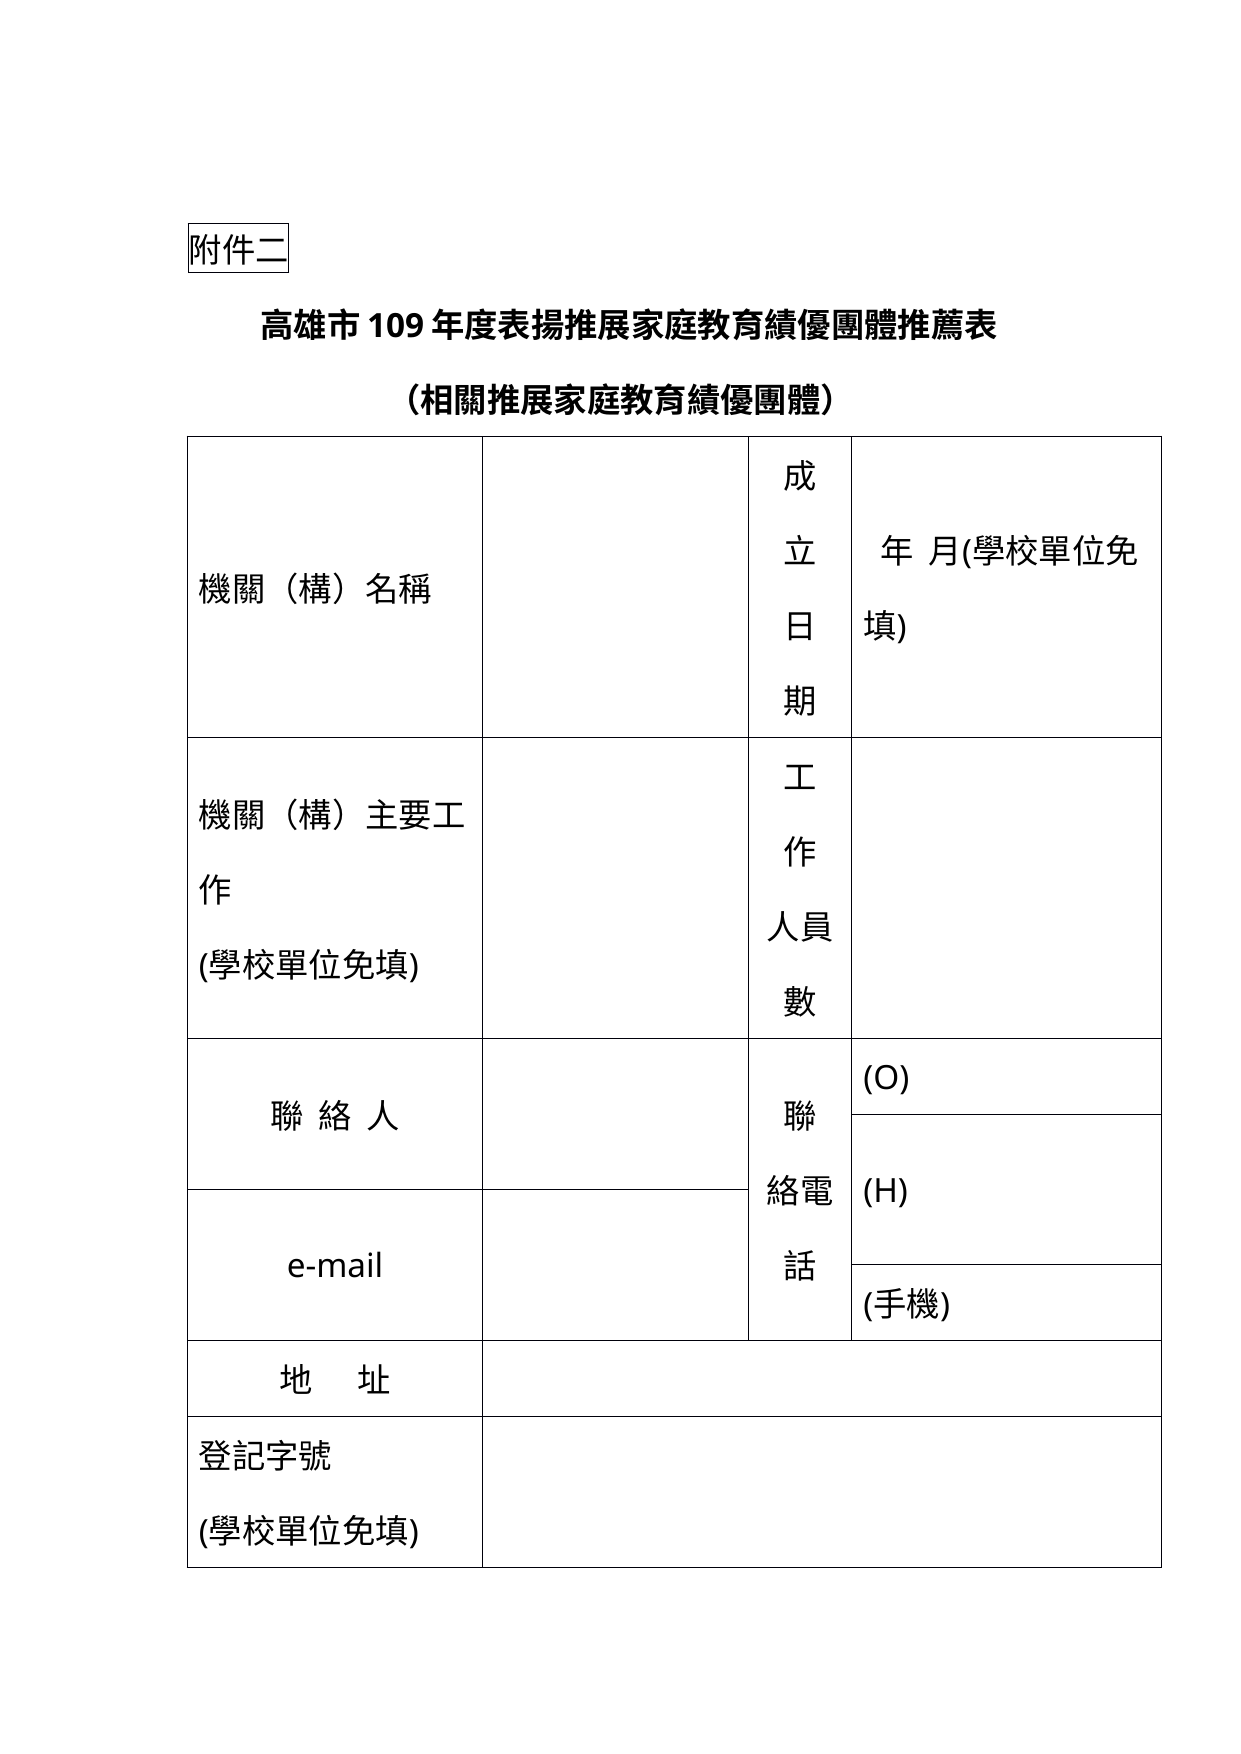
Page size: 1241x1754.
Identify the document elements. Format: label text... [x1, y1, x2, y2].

table_header 機關（構）名稱 [188, 437, 482, 737]
table_cell 機關（構）主要工作 (學校單位免填) [188, 738, 482, 1038]
table_cell 聯 絡電 話 [749, 1039, 851, 1340]
table_cell [852, 738, 1161, 1038]
table_header 年 月(學校單位免填) [852, 437, 1161, 737]
table_cell [483, 1039, 748, 1189]
table_cell (H) [852, 1115, 1161, 1264]
table_cell (手機) [852, 1265, 1161, 1340]
table_cell [483, 1190, 748, 1340]
table_cell [483, 1417, 1161, 1567]
text 高雄市109年度表揚推展家庭教育績優團體推薦表 [187, 286, 1053, 361]
text （相關推展家庭教育績優團體） [187, 361, 1053, 436]
table_cell [483, 1341, 1161, 1416]
table_header [483, 437, 748, 737]
text 附件二 [187, 211, 1053, 286]
table_cell e-mail [188, 1190, 482, 1340]
table_cell [483, 738, 748, 1038]
table_cell 聯 絡 人 [188, 1039, 482, 1189]
table_cell (O) [852, 1039, 1161, 1114]
table_cell 登記字號 (學校單位免填) [188, 1417, 482, 1567]
table_header 成 立 日 期 [749, 437, 851, 737]
table_cell 地 址 [188, 1341, 482, 1416]
table_cell 工 作 人員數 [749, 738, 851, 1038]
